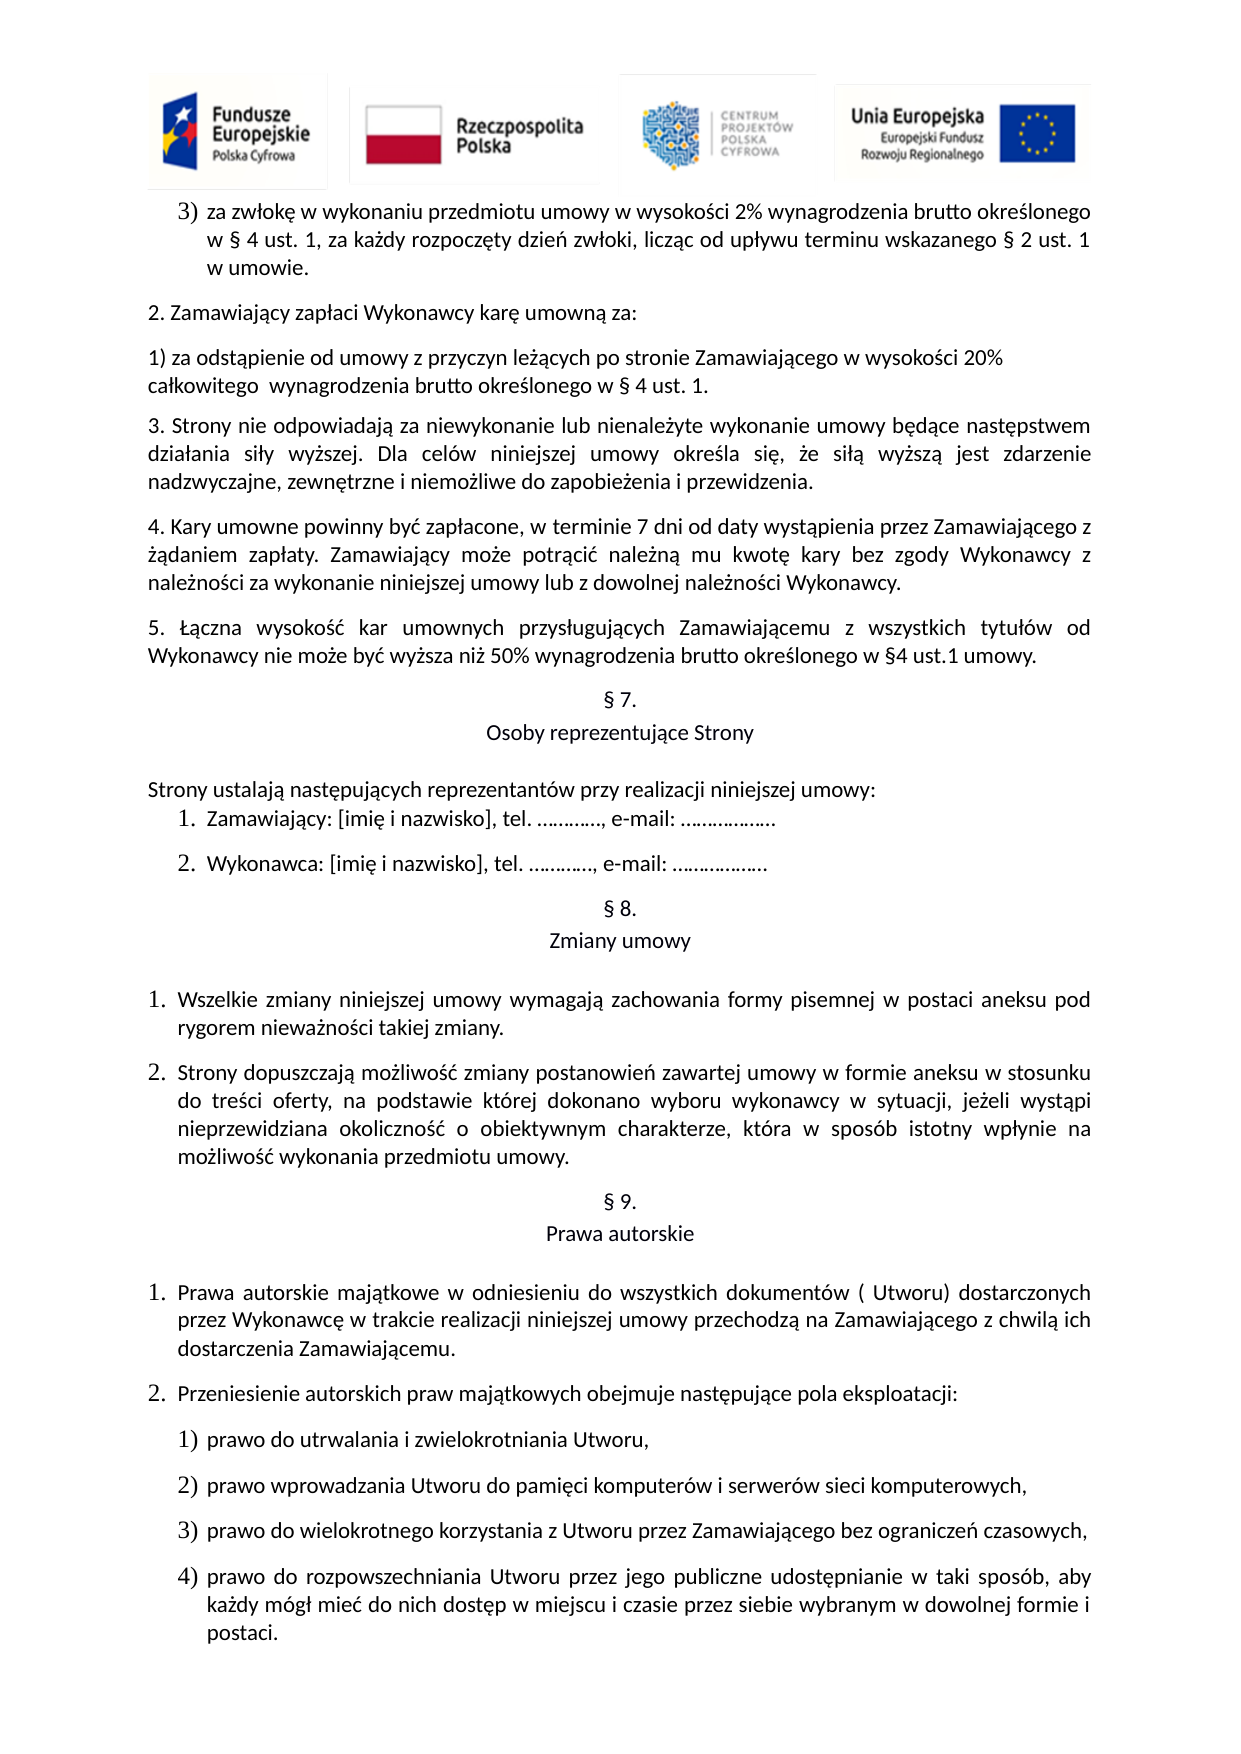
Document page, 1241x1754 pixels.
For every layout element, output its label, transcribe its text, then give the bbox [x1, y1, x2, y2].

list Przeniesienie autorskich praw majątkowych obejmuje następujące pola eksploatacji: [148, 1378, 1093, 1407]
list prawo wprowadzania Utworu do pamięci komputerów i serwerów sieci komputerowych, [177, 1470, 1093, 1499]
list 2. Zamawiający zapłaci Wykonawcy karę umowną za: [148, 298, 1093, 326]
list Zamawiający: [imię i nazwisko], tel. …………, e-mail: ……………… [177, 803, 1093, 832]
list 3. Strony nie odpowiadają za niewykonanie lub nienależyte wykonanie umowy będące następstwem działania siły wyższej. Dla celów niniejszej umowy określa się, że siłą wyższą jest zdarzenie nadzwyczajne, zewnętrzne i niemożliwe do zapobieżenia i przewidzenia. [148, 411, 1093, 495]
subtitle § 7. Osoby reprezentujące Strony [148, 685, 1093, 746]
list prawo do rozpowszechniania Utworu przez jego publiczne udostępnianie w taki sposób, aby każdy mógł mieć do nich dostęp w miejscu i czasie przez siebie wybranym w dowolnej formie i postaci. [177, 1561, 1093, 1646]
subtitle § 9. Prawa autorskie [148, 1187, 1093, 1247]
text 1) za odstąpienie od umowy z przyczyn leżących po stronie Zamawiającego w wysokości 20% całkowitego wynagrodzenia brutto określonego w § 4 ust. 1. [148, 343, 1093, 399]
list za zwłokę w wykonaniu przedmiotu umowy w wysokości 2% wynagrodzenia brutto określonego w § 4 ust. 1, za każdy rozpoczęty dzień zwłoki, licząc od upływu terminu wskazanego § 2 ust. 1 w umowie. [177, 196, 1093, 281]
subtitle § 8. Zmiany umowy [148, 894, 1093, 954]
list prawo do wielokrotnego korzystania z Utworu przez Zamawiającego bez ograniczeń czasowych, [177, 1516, 1093, 1544]
text Strony ustalają następujących reprezentantów przy realizacji niniejszej umowy: [148, 775, 1093, 803]
list prawo do utrwalania i zwielokrotniania Utworu, [177, 1424, 1093, 1453]
list 4. Kary umowne powinny być zapłacone, w terminie 7 dni od daty wystąpienia przez Zamawiającego z żądaniem zapłaty. Zamawiający może potrącić należną mu kwotę kary bez zgody Wykonawcy z należności za wykonanie niniejszej umowy lub z dowolnej należności Wykonawcy. [148, 512, 1093, 596]
list Wykonawca: [imię i nazwisko], tel. …………, e-mail: ……………… [177, 848, 1093, 878]
list 5. Łączna wysokość kar umownych przysługujących Zamawiającemu z wszystkich tytułów od Wykonawcy nie może być wyższa niż 50% wynagrodzenia brutto określonego w §4 ust.1 umowy. [148, 613, 1093, 669]
list Strony dopuszczają możliwość zmiany postanowień zawartej umowy w formie aneksu w stosunku do treści oferty, na podstawie której dokonano wyboru wykonawcy w sytuacji, jeżeli wystąpi nieprzewidziana okoliczność o obiektywnym charakterze, która w sposób istotny wpłynie na możliwość wykonania przedmiotu umowy. [148, 1057, 1093, 1171]
list Wszelkie zmiany niniejszej umowy wymagają zachowania formy pisemnej w postaci aneksu pod rygorem nieważności takiej zmiany. [148, 984, 1093, 1041]
list Prawa autorskie majątkowe w odniesieniu do wszystkich dokumentów ( Utworu) dostarczonych przez Wykonawcę w trakcie realizacji niniejszej umowy przechodzą na Zamawiającego z chwilą ich dostarczenia Zamawiającemu. [148, 1277, 1093, 1362]
